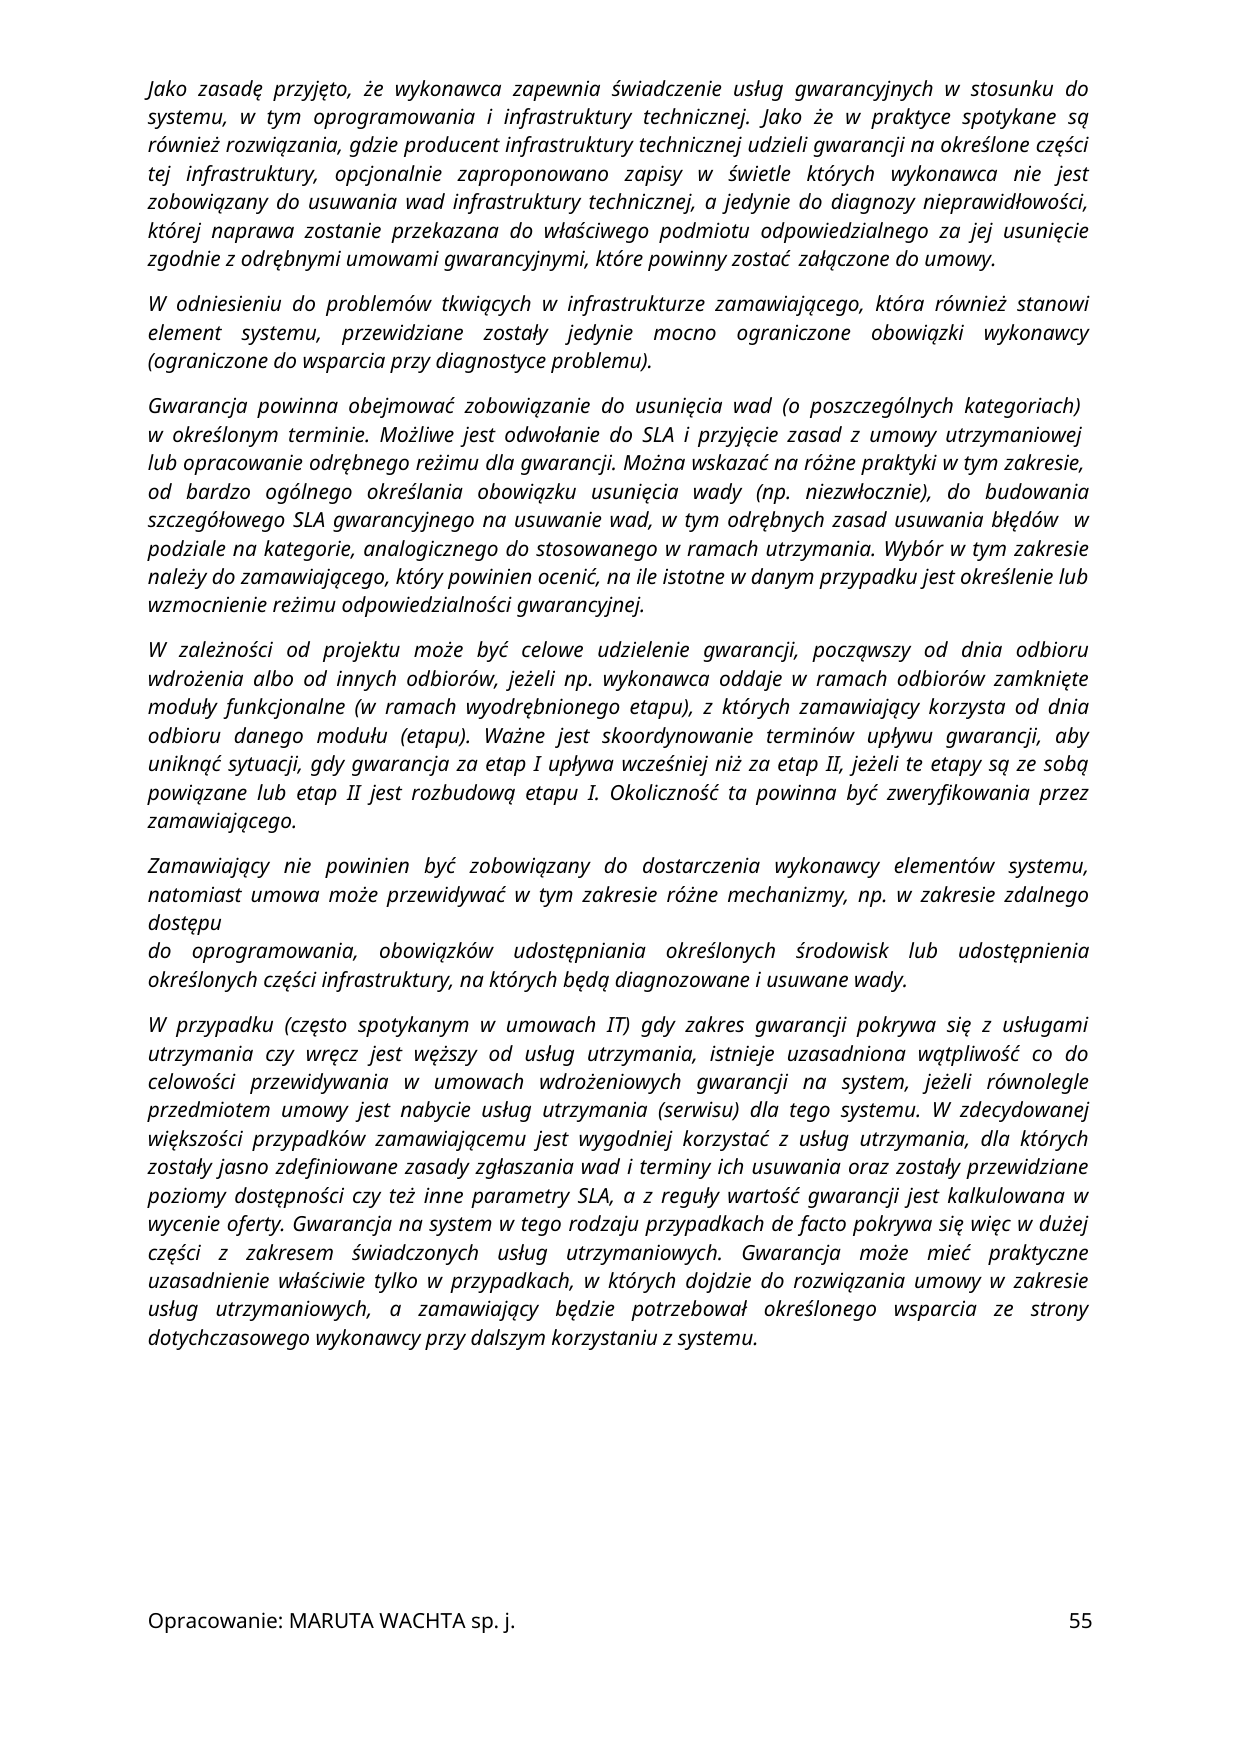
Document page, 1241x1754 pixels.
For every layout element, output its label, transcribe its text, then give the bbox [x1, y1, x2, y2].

text Zamawiający nie powinien być zobowiązany do dostarczenia wykonawcy elementów systemu, natomiast umowa może przewidywać w tym zakresie różne mechanizmy, np. w zakresie zdalnego dostępu do oprogramowania, obowiązków udostępniania określonych środowisk lub udostępnienia określonych części infrastruktury, na których będą diagnozowane i usuwane wady. [148, 851, 1093, 993]
text W zależności od projektu może być celowe udzielenie gwarancji, począwszy od dnia odbioru wdrożenia albo od innych odbiorów, jeżeli np. wykonawca oddaje w ramach odbiorów zamknięte moduły funkcjonalne (w ramach wyodrębnionego etapu), z których zamawiający korzysta od dnia odbioru danego modułu (etapu). Ważne jest skoordynowanie terminów upływu gwarancji, aby uniknąć sytuacji, gdy gwarancja za etap I upływa wcześniej niż za etap II, jeżeli te etapy są ze sobą powiązane lub etap II jest rozbudową etapu I. Okoliczność ta powinna być zweryfikowania przez zamawiającego. [148, 636, 1093, 835]
text Jako zasadę przyjęto, że wykonawca zapewnia świadczenie usług gwarancyjnych w stosunku do systemu, w tym oprogramowania i infrastruktury technicznej. Jako że w praktyce spotykane są również rozwiązania, gdzie producent infrastruktury technicznej udzieli gwarancji na określone części tej infrastruktury, opcjonalnie zaproponowano zapisy w świetle których wykonawca nie jest zobowiązany do usuwania wad infrastruktury technicznej, a jedynie do diagnozy nieprawidłowości, której naprawa zostanie przekazana do właściwego podmiotu odpowiedzialnego za jej usunięcie zgodnie z odrębnymi umowami gwarancyjnymi, które powinny zostać załączone do umowy. [148, 74, 1093, 273]
text Gwarancja powinna obejmować zobowiązanie do usunięcia wad (o poszczególnych kategoriach) w określonym terminie. Możliwe jest odwołanie do SLA i przyjęcie zasad z umowy utrzymaniowej lub opracowanie odrębnego reżimu dla gwarancji. Można wskazać na różne praktyki w tym zakresie, od bardzo ogólnego określania obowiązku usunięcia wady (np. niezwłocznie), do budowania szczegółowego SLA gwarancyjnego na usuwanie wad, w tym odrębnych zasad usuwania błędów w podziale na kategorie, analogicznego do stosowanego w ramach utrzymania. Wybór w tym zakresie należy do zamawiającego, który powinien ocenić, na ile istotne w danym przypadku jest określenie lub wzmocnienie reżimu odpowiedzialności gwarancyjnej. [148, 391, 1093, 619]
text W przypadku (często spotykanym w umowach IT) gdy zakres gwarancji pokrywa się z usługami utrzymania czy wręcz jest węższy od usług utrzymania, istnieje uzasadniona wątpliwość co do celowości przewidywania w umowach wdrożeniowych gwarancji na system, jeżeli równolegle przedmiotem umowy jest nabycie usług utrzymania (serwisu) dla tego systemu. W zdecydowanej większości przypadków zamawiającemu jest wygodniej korzystać z usług utrzymania, dla których zostały jasno zdefiniowane zasady zgłaszania wad i terminy ich usuwania oraz zostały przewidziane poziomy dostępności czy też inne parametry SLA, a z reguły wartość gwarancji jest kalkulowana w wycenie oferty. Gwarancja na system w tego rodzaju przypadkach de facto pokrywa się więc w dużej części z zakresem świadczonych usług utrzymaniowych. Gwarancja może mieć praktyczne uzasadnienie właściwie tylko w przypadkach, w których dojdzie do rozwiązania umowy w zakresie usług utrzymaniowych, a zamawiający będzie potrzebował określonego wsparcia ze strony dotychczasowego wykonawcy przy dalszym korzystaniu z systemu. [148, 1010, 1093, 1351]
text W odniesieniu do problemów tkwiących w infrastrukturze zamawiającego, która również stanowi element systemu, przewidziane zostały jedynie mocno ograniczone obowiązki wykonawcy (ograniczone do wsparcia przy diagnostyce problemu). [148, 289, 1093, 375]
